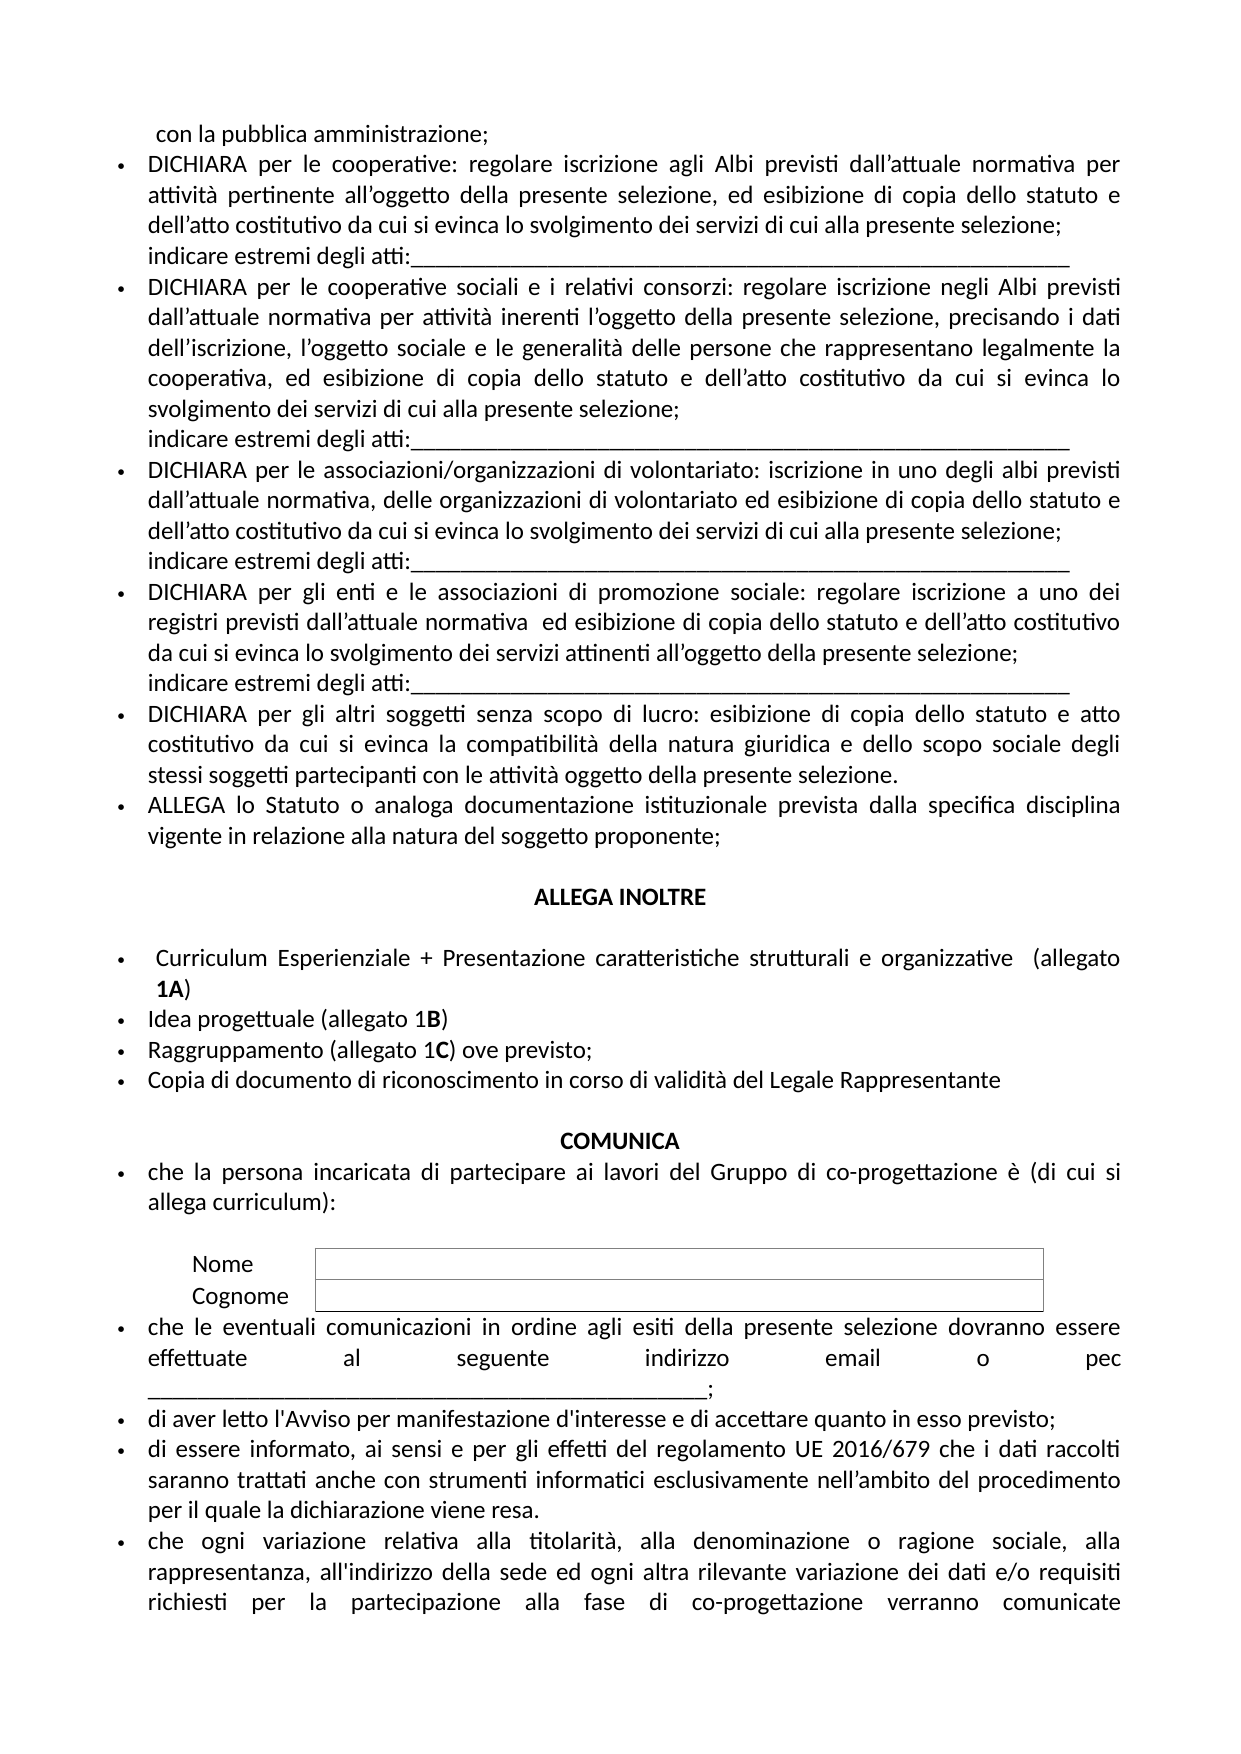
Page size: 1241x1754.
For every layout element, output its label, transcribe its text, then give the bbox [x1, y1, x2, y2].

table_cell Cognome [181, 1279, 315, 1311]
text ALLEGA INOLTRE [118, 881, 1122, 912]
list di aver letto l'Avviso per manifestazione d'interesse e di accettare quanto in esso previsto; [118, 1403, 1122, 1434]
text indicare estremi degli atti:_____________________________________________________ [118, 545, 1122, 576]
list che ogni variazione relativa alla titolarità, alla denominazione o ragione sociale, alla rappresentanza, all'indirizzo della sede ed ogni altra rilevante variazione dei dati e/o requisiti richiesti per la partecipazione alla fase di co-progettazione verranno comunicate [118, 1525, 1122, 1617]
text indicare estremi degli atti:_____________________________________________________ [118, 423, 1122, 454]
list ALLEGA lo Statuto o analoga documentazione istituzionale prevista dalla specifica disciplina vigente in relazione alla natura del soggetto proponente; [118, 789, 1122, 851]
list DICHIARA per gli altri soggetti senza scopo di lucro: esibizione di copia dello statuto e atto costitutivo da cui si evinca la compatibilità della natura giuridica e dello scopo sociale degli stessi soggetti partecipanti con le attività oggetto della presente selezione. [118, 698, 1122, 789]
table_header Nome [181, 1248, 315, 1279]
list Raggruppamento (allegato 1C) ove previsto; [118, 1034, 1122, 1064]
list DICHIARA per le cooperative: regolare iscrizione agli Albi previsti dall’attuale normativa per attività pertinente all’oggetto della presente selezione, ed esibizione di copia dello statuto e dell’atto costitutivo da cui si evinca lo svolgimento dei servizi di cui alla presente selezione; [118, 149, 1122, 240]
list che le eventuali comunicazioni in ordine agli esiti della presente selezione dovranno essere effettuate al seguente indirizzo email o pec _____________________________________________; [118, 1312, 1122, 1403]
table_header [316, 1249, 1043, 1279]
list che la persona incaricata di partecipare ai lavori del Gruppo di co-progettazione è (di cui si allega curriculum): [118, 1156, 1122, 1217]
list con la pubblica amministrazione; [118, 118, 1122, 149]
text COMUNICA [118, 1125, 1122, 1156]
list di essere informato, ai sensi e per gli effetti del regolamento UE 2016/679 che i dati raccolti saranno trattati anche con strumenti informatici esclusivamente nell’ambito del procedimento per il quale la dichiarazione viene resa. [118, 1434, 1122, 1525]
list Curriculum Esperienziale + Presentazione caratteristiche strutturali e organizzative (allegato 1A) [118, 942, 1122, 1003]
list Idea progettuale (allegato 1B) [118, 1003, 1122, 1034]
text indicare estremi degli atti:_____________________________________________________ [118, 667, 1122, 698]
list DICHIARA per le cooperative sociali e i relativi consorzi: regolare iscrizione negli Albi previsti dall’attuale normativa per attività inerenti l’oggetto della presente selezione, precisando i dati dell’iscrizione, l’oggetto sociale e le generalità delle persone che rappresentano legalmente la cooperativa, ed esibizione di copia dello statuto e dell’atto costitutivo da cui si evinca lo svolgimento dei servizi di cui alla presente selezione; [118, 271, 1122, 423]
list DICHIARA per gli enti e le associazioni di promozione sociale: regolare iscrizione a uno dei registri previsti dall’attuale normativa ed esibizione di copia dello statuto e dell’atto costitutivo da cui si evinca lo svolgimento dei servizi attinenti all’oggetto della presente selezione; [118, 576, 1122, 667]
table_cell [316, 1280, 1043, 1311]
list Copia di documento di riconoscimento in corso di validità del Legale Rappresentante [118, 1064, 1122, 1095]
text indicare estremi degli atti:_____________________________________________________ [118, 240, 1122, 271]
list DICHIARA per le associazioni/organizzazioni di volontariato: iscrizione in uno degli albi previsti dall’attuale normativa, delle organizzazioni di volontariato ed esibizione di copia dello statuto e dell’atto costitutivo da cui si evinca lo svolgimento dei servizi di cui alla presente selezione; [118, 454, 1122, 545]
